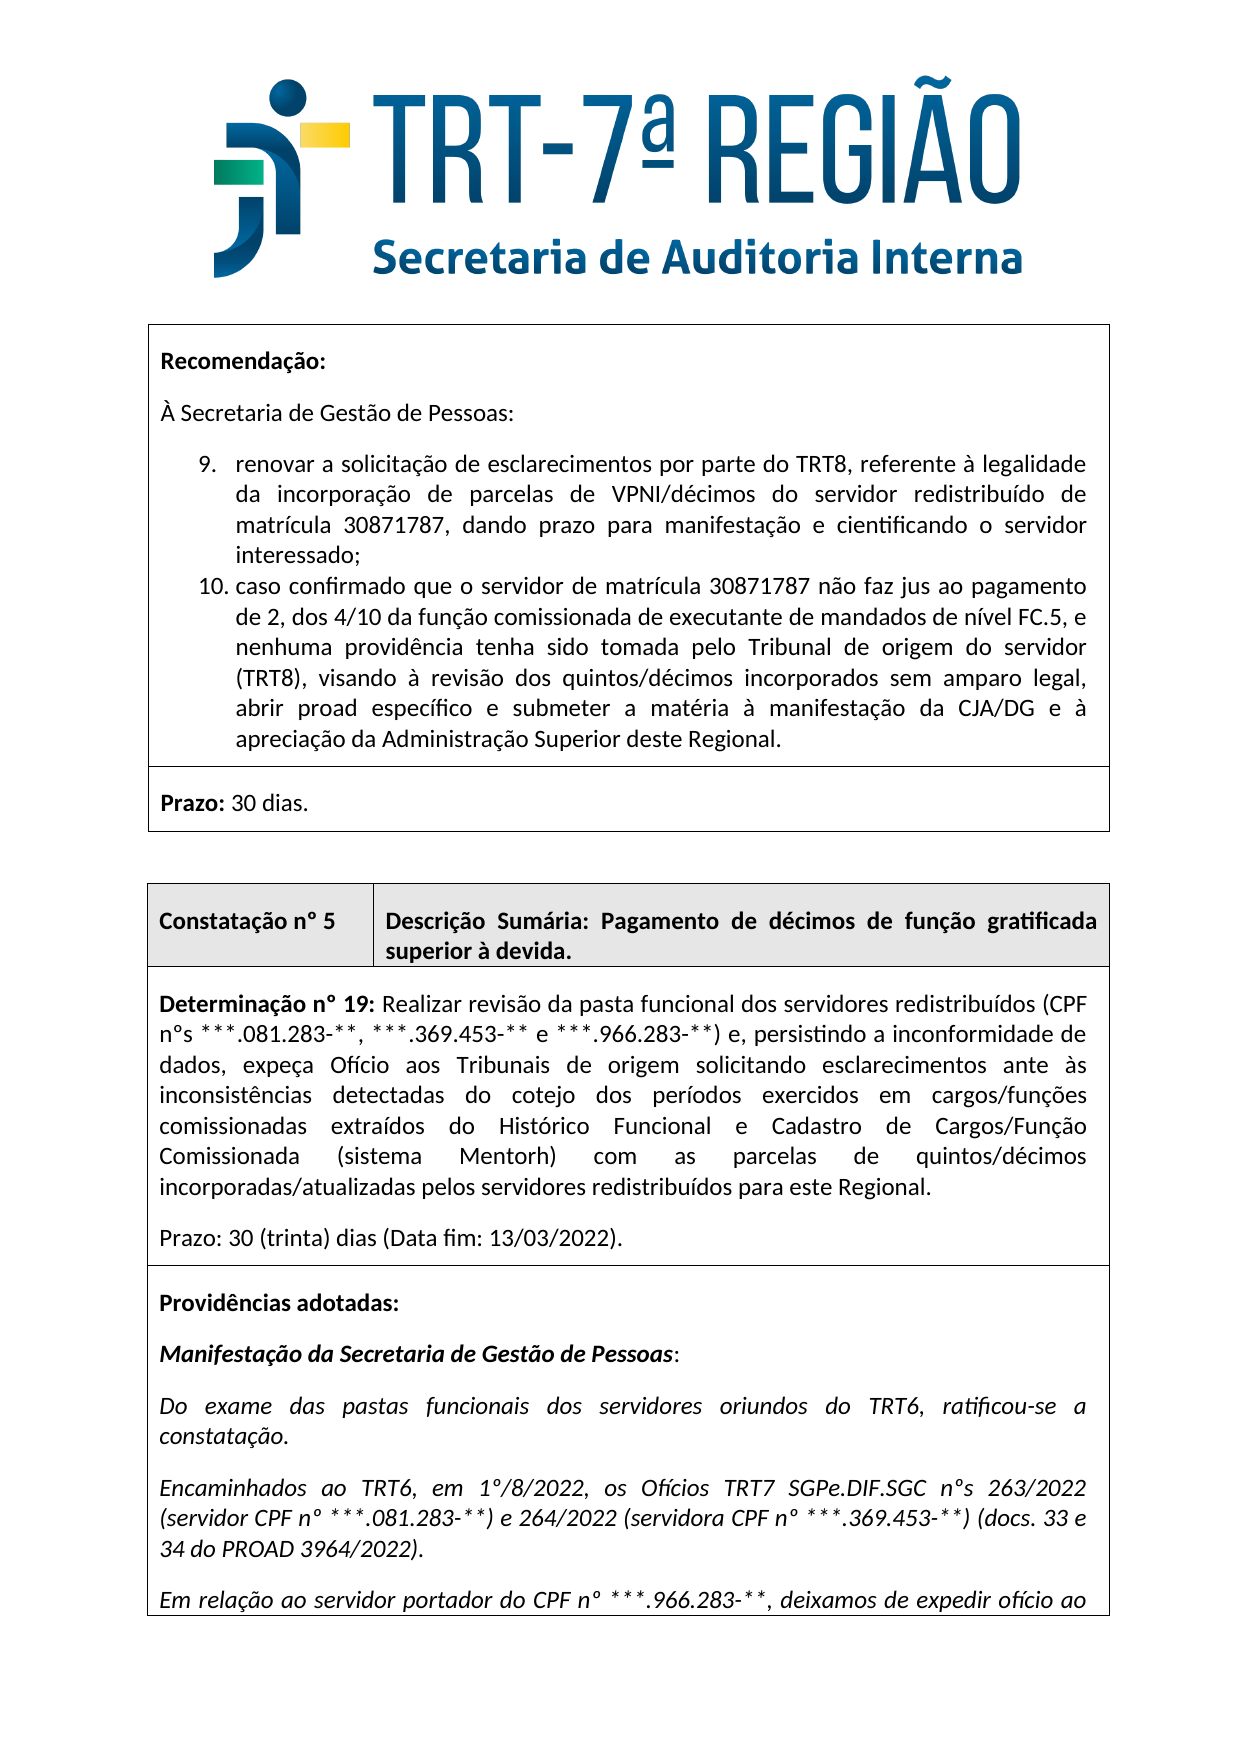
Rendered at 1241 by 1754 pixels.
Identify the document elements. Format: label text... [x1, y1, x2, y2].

table_cell Recomendação: À Secretaria de Gestão de Pessoas: renovar a solicitação de esclarecimentos por parte do TRT8, referente à legalidade da incorporação de parcelas de VPNI/décimos do servidor redistribuído de matrícula 30871787, dando prazo para manifestação e cientificando o servidor interessado; caso confirmado que o servidor de matrícula 30871787 não faz jus ao pagamento de 2, dos 4/10 da função comissionada de executante de mandados de nível FC.5, e nenhuma providência tenha sido tomada pelo Tribunal de origem do servidor (TRT8), visando à revisão dos quintos/décimos incorporados sem amparo legal, abrir proad específico e submeter a matéria à manifestação da CJA/DG e à apreciação da Administração Superior deste Regional. [149, 325, 1109, 766]
table_cell Providências adotadas: Manifestação da Secretaria de Gestão de Pessoas: Do exame das pastas funcionais dos servidores oriundos do TRT6, ratificou-se a constatação. Encaminhados ao TRT6, em 1º/8/2022, os Ofícios TRT7 SGPe.DIF.SGC nºs 263/2022 (servidor CPF nº ***.081.283-**) e 264/2022 (servidora CPF nº ***.369.453-**) (docs. 33 e 34 do PROAD 3964/2022). Em relação ao servidor portador do CPF nº ***.966.283-**, deixamos de expedir ofício ao [148, 1266, 1109, 1615]
table_cell Prazo: 30 dias. [149, 767, 1109, 831]
table_cell Determinação nº 19: Realizar revisão da pasta funcional dos servidores redistribuídos (CPF nºs ***.081.283-**, ***.369.453-** e ***.966.283-**) e, persistindo a inconformidade de dados, expeça Ofício aos Tribunais de origem solicitando esclarecimentos ante às inconsistências detectadas do cotejo dos períodos exercidos em cargos/funções comissionadas extraídos do Histórico Funcional e Cadastro de Cargos/Função Comissionada (sistema Mentorh) com as parcelas de quintos/décimos incorporadas/atualizadas pelos servidores redistribuídos para este Regional. Prazo: 30 (trinta) dias (Data fim: 13/03/2022). [148, 967, 1109, 1265]
table_header Descrição Sumária: Pagamento de décimos de função gratificada superior à devida. [374, 884, 1109, 966]
table_header Constatação nº 5 [148, 884, 373, 966]
picture [208, 57, 1027, 299]
